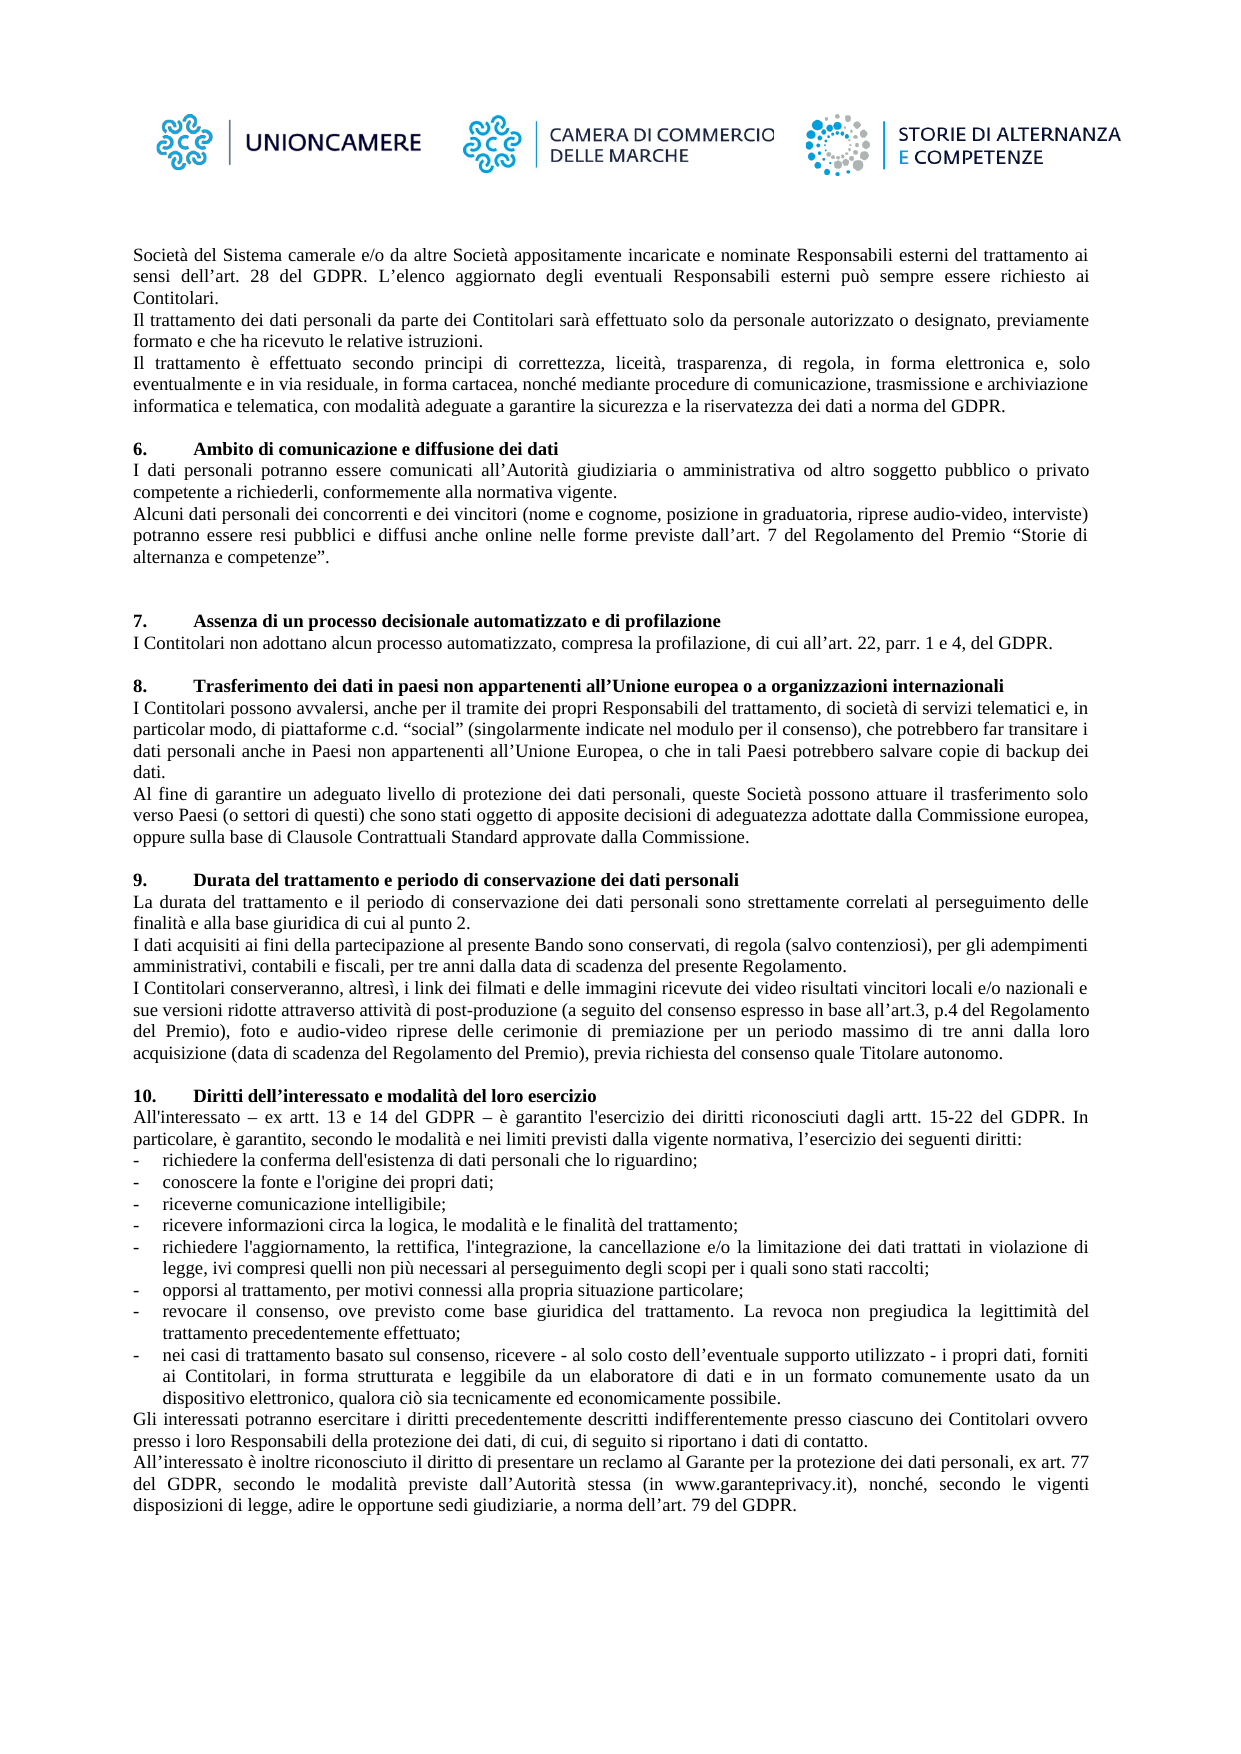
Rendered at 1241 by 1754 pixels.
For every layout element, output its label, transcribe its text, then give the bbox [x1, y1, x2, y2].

text I Contitolari possono avvalersi, anche per il tramite dei propri Responsabili del trattamento, di società di servizi telematici e, in particolar modo, di piattaforme c.d. “social” (singolarmente indicate nel modulo per il consenso), che potrebbero far transitare i dati personali anche in Paesi non appartenenti all’Unione Europea, o che in tali Paesi potrebbero salvare copie di backup dei dati. [133, 697, 1091, 783]
text Società del Sistema camerale e/o da altre Società appositamente incaricate e nominate Responsabili esterni del trattamento ai sensi dell’art. 28 del GDPR. L’elenco aggiornato degli eventuali Responsabili esterni può sempre essere richiesto ai Contitolari. [133, 244, 1091, 308]
text Alcuni dati personali dei concorrenti e dei vincitori (nome e cognome, posizione in graduatoria, riprese audio-video, interviste) potranno essere resi pubblici e diffusi anche online nelle forme previste dall’art. 7 del Regolamento del Premio “Storie di alternanza e competenze”. [133, 502, 1091, 567]
text - opporsi al trattamento, per motivi connessi alla propria situazione particolare; [133, 1279, 1091, 1300]
text All’interessato è inoltre riconosciuto il diritto di presentare un reclamo al Garante per la protezione dei dati personali, ex art. 77 del GDPR, secondo le modalità previste dall’Autorità stessa (in www.garanteprivacy.it), nonché, secondo le vigenti disposizioni di legge, adire le opportune sedi giudiziarie, a norma dell’art. 79 del GDPR. [133, 1451, 1091, 1516]
list Assenza di un processo decisionale automatizzato e di profilazione [133, 610, 1091, 632]
text - nei casi di trattamento basato sul consenso, ricevere - al solo costo dell’eventuale supporto utilizzato - i propri dati, forniti ai Contitolari, in forma strutturata e leggibile da un elaboratore di dati e in un formato comunemente usato da un dispositivo elettronico, qualora ciò sia tecnicamente ed economicamente possibile. [133, 1343, 1091, 1408]
list Durata del trattamento e periodo di conservazione dei dati personali [133, 869, 1091, 891]
list Trasferimento dei dati in paesi non appartenenti all’Unione europea o a organizzazioni internazionali [133, 675, 1091, 697]
picture [463, 114, 774, 173]
picture [156, 114, 421, 170]
text I Contitolari conserveranno, altresì, i link dei filmati e delle immagini ricevute dei video risultati vincitori locali e/o nazionali e sue versioni ridotte attraverso attività di post-produzione (a seguito del consenso espresso in base all’art.3, p.4 del Regolamento del Premio), foto e audio-video riprese delle cerimonie di premiazione per un periodo massimo di tre anni dalla loro acquisizione (data di scadenza del Regolamento del Premio), previa richiesta del consenso quale Titolare autonomo. [133, 977, 1091, 1063]
text - revocare il consenso, ove previsto come base giuridica del trattamento. La revoca non pregiudica la legittimità del trattamento precedentemente effettuato; [133, 1300, 1091, 1343]
text Gli interessati potranno esercitare i diritti precedentemente descritti indifferentemente presso ciascuno dei Contitolari ovvero presso i loro Responsabili della protezione dei dati, di cui, di seguito si riportano i dati di contatto. [133, 1408, 1091, 1451]
text - ricevere informazioni circa la logica, le modalità e le finalità del trattamento; [133, 1214, 1091, 1236]
text - richiedere la conferma dell'esistenza di dati personali che lo riguardino; [133, 1149, 1091, 1171]
text - conoscere la fonte e l'origine dei propri dati; [133, 1171, 1091, 1192]
text - riceverne comunicazione intelligibile; [133, 1192, 1091, 1214]
list Ambito di comunicazione e diffusione dei dati [133, 438, 1091, 459]
text Al fine di garantire un adeguato livello di protezione dei dati personali, queste Società possono attuare il trasferimento solo verso Paesi (o settori di questi) che sono stati oggetto di apposite decisioni di adeguatezza adottate dalla Commissione europea, oppure sulla base di Clausole Contrattuali Standard approvate dalla Commissione. [133, 783, 1091, 847]
text I Contitolari non adottano alcun processo automatizzato, compresa la profilazione, di cui all’art. 22, parr. 1 e 4, del GDPR. [133, 632, 1091, 653]
text I dati acquisiti ai fini della partecipazione al presente Bando sono conservati, di regola (salvo contenziosi), per gli adempimenti amministrativi, contabili e fiscali, per tre anni dalla data di scadenza del presente Regolamento. [133, 934, 1091, 977]
text All'interessato – ex artt. 13 e 14 del GDPR – è garantito l'esercizio dei diritti riconosciuti dagli artt. 15-22 del GDPR. In particolare, è garantito, secondo le modalità e nei limiti previsti dalla vigente normativa, l’esercizio dei seguenti diritti: [133, 1106, 1091, 1149]
text Il trattamento è effettuato secondo principi di correttezza, liceità, trasparenza, di regola, in forma elettronica e, solo eventualmente e in via residuale, in forma cartacea, nonché mediante procedure di comunicazione, trasmissione e archiviazione informatica e telematica, con modalità adeguate a garantire la sicurezza e la riservatezza dei dati a norma del GDPR. [133, 352, 1091, 416]
text Il trattamento dei dati personali da parte dei Contitolari sarà effettuato solo da personale autorizzato o designato, previamente formato e che ha ricevuto le relative istruzioni. [133, 308, 1091, 352]
picture [805, 114, 1121, 176]
list Diritti dell’interessato e modalità del loro esercizio [133, 1085, 1091, 1106]
text I dati personali potranno essere comunicati all’Autorità giudiziaria o amministrativa od altro soggetto pubblico o privato competente a richiederli, conformemente alla normativa vigente. [133, 459, 1091, 502]
text - richiedere l'aggiornamento, la rettifica, l'integrazione, la cancellazione e/o la limitazione dei dati trattati in violazione di legge, ivi compresi quelli non più necessari al perseguimento degli scopi per i quali sono stati raccolti; [133, 1236, 1091, 1279]
text La durata del trattamento e il periodo di conservazione dei dati personali sono strettamente correlati al perseguimento delle finalità e alla base giuridica di cui al punto 2. [133, 891, 1091, 934]
